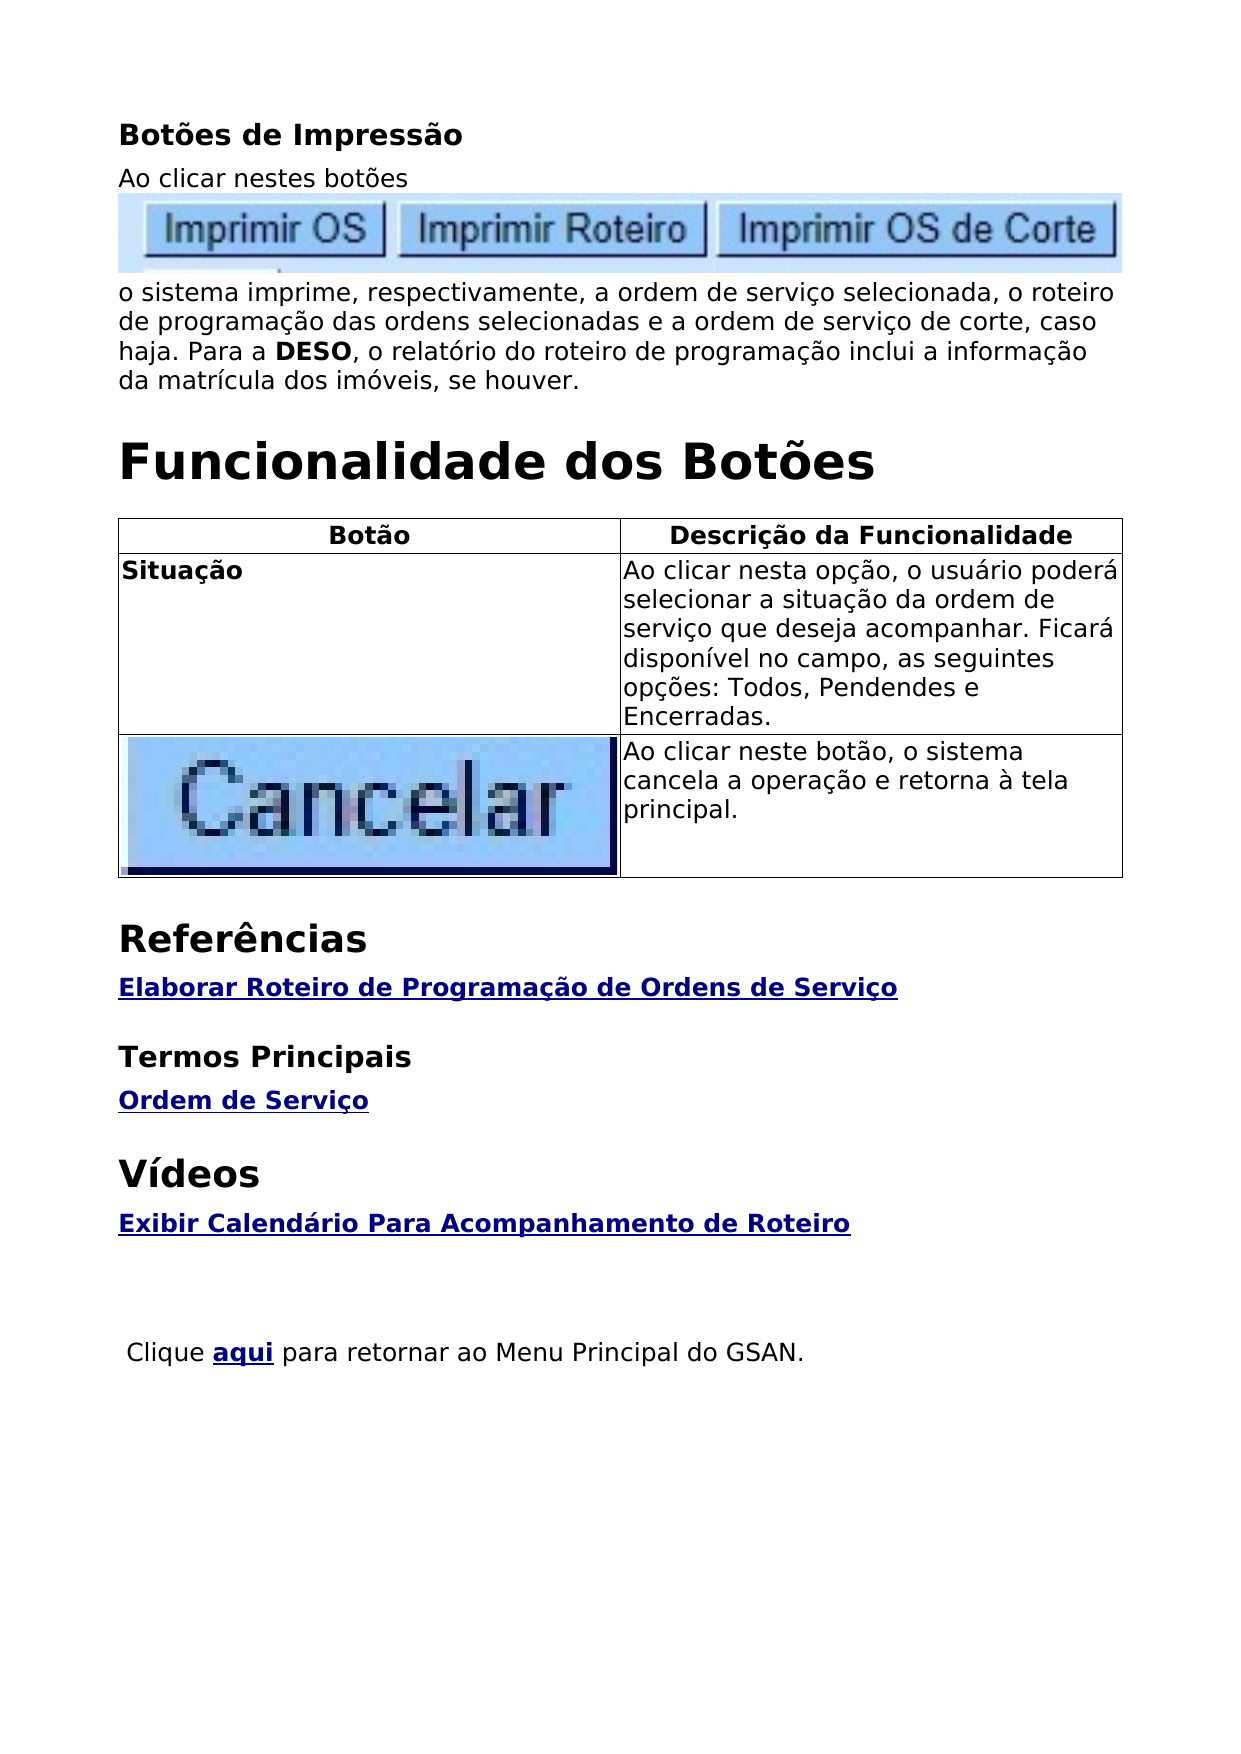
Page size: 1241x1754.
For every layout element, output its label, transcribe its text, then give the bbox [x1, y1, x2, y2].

subtitle Referências [118, 917, 1122, 961]
subtitle Botões de Impressão [118, 118, 1122, 152]
text Ao clicar nestes botões [118, 164, 1122, 193]
table_cell Situação [119, 554, 620, 734]
subtitle Vídeos [118, 1153, 1122, 1197]
picture [118, 193, 1123, 273]
table_cell Ao clicar neste botão, o sistema cancela a operação e retorna à tela principal. [621, 735, 1122, 877]
text Ordem de Serviço [118, 1086, 1122, 1116]
table_header Descrição da Funcionalidade [621, 519, 1122, 553]
table_header Botão [119, 519, 620, 553]
subtitle Funcionalidade dos Botões [118, 433, 1122, 491]
text Clique aqui para retornar ao Menu Principal do GSAN. [118, 1251, 1122, 1368]
table_cell Ao clicar nesta opção, o usuário poderá selecionar a situação da ordem de serviço que deseja acompanhar. Ficará disponível no campo, as seguintes opções: Todos, Pendendes e Encerradas. [621, 554, 1122, 734]
picture [121, 737, 618, 875]
text Exibir Calendário Para Acompanhamento de Roteiro [118, 1209, 1122, 1238]
subtitle Termos Principais [118, 1040, 1122, 1074]
text o sistema imprime, respectivamente, a ordem de serviço selecionada, o roteiro de programação das ordens selecionadas e a ordem de serviço de corte, caso haja. Para a DESO, o relatório do roteiro de programação inclui a informação da matrícula dos imóveis, se houver. [118, 273, 1122, 395]
text Elaborar Roteiro de Programação de Ordens de Serviço [118, 973, 1122, 1002]
